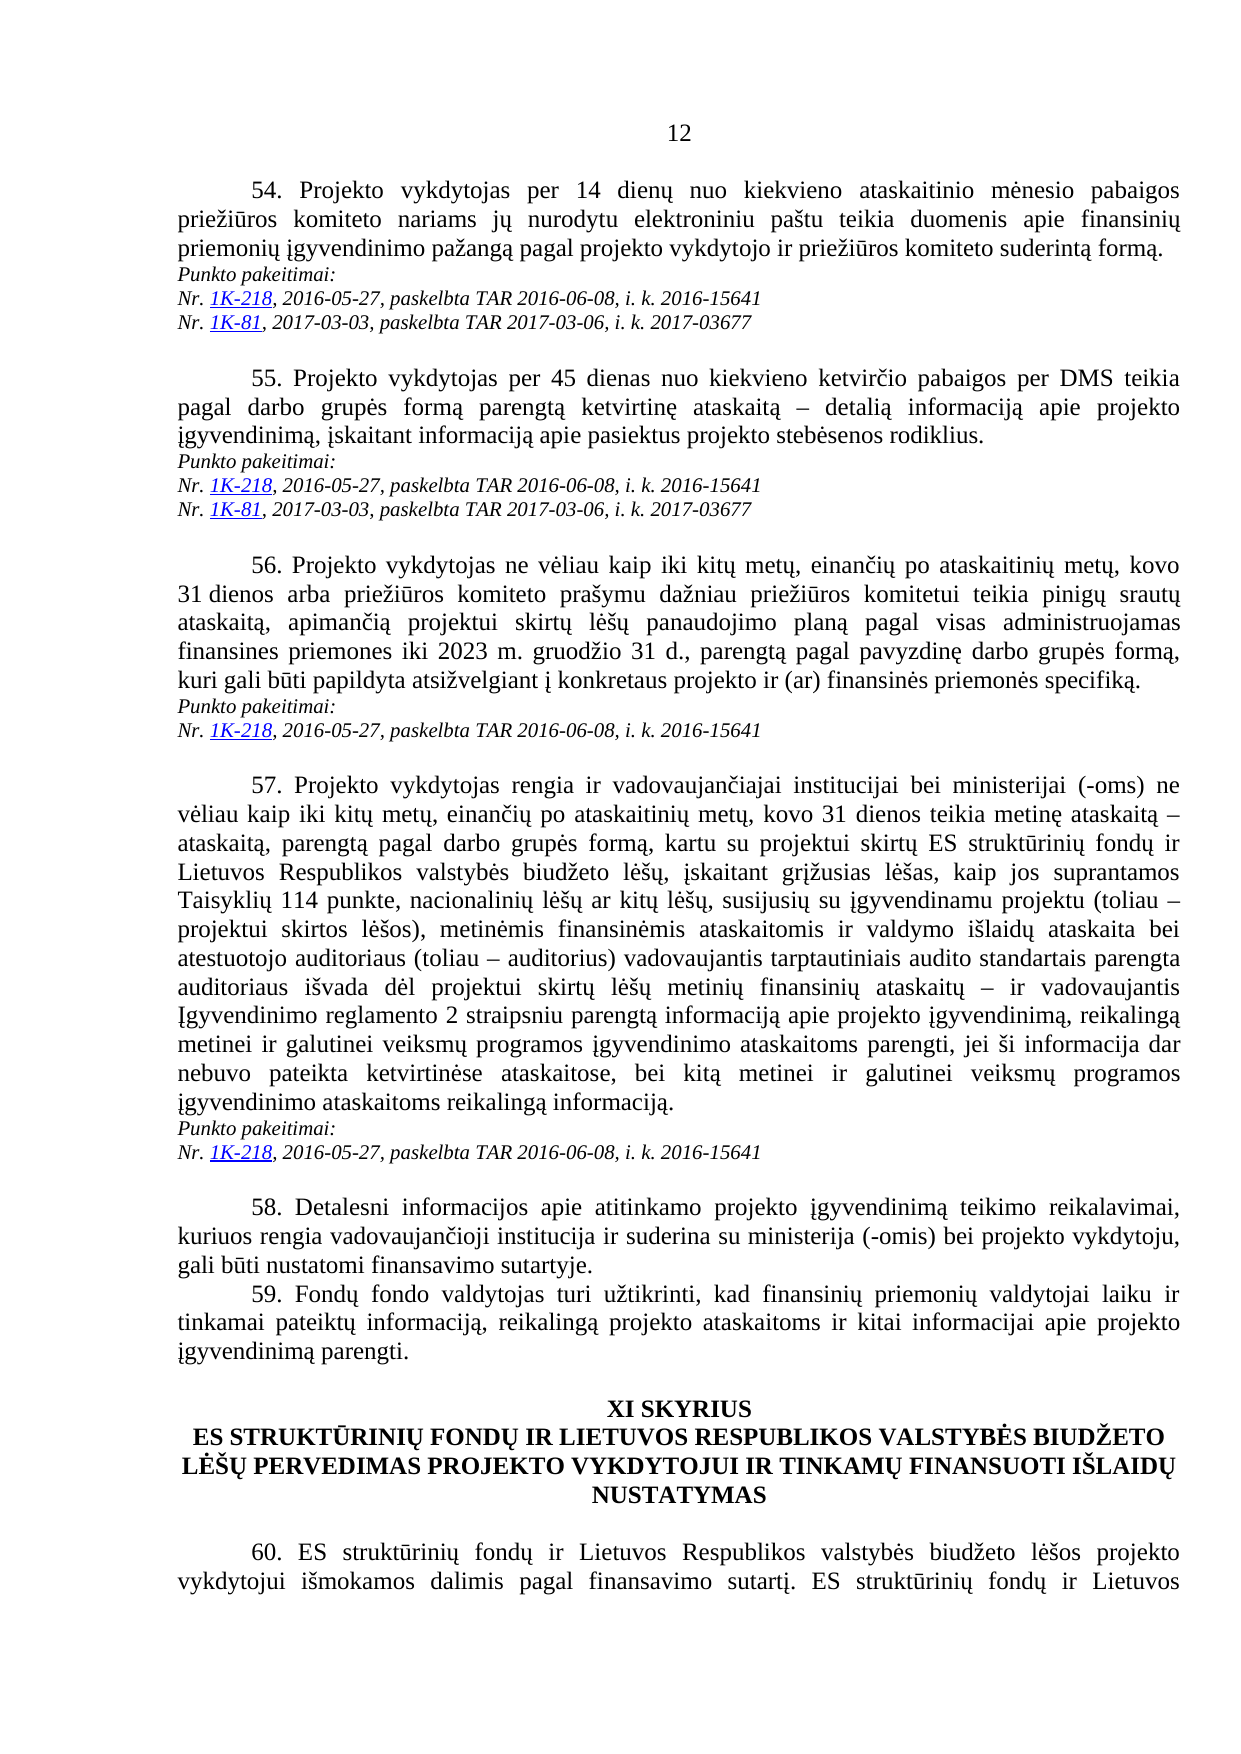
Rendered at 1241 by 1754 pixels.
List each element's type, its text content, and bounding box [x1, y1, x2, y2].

text 55. Projekto vykdytojas per 45 dienas nuo kiekvieno ketvirčio pabaigos per DMS teikia pagal darbo grupės formą parengtą ketvirtinę ataskaitą – detalią informaciją apie projekto įgyvendinimą, įskaitant informaciją apie pasiektus projekto stebėsenos rodiklius. [177, 363, 1181, 449]
text Punkto pakeitimai: [177, 1116, 1181, 1140]
text Nr. 1K-218, 2016-05-27, paskelbta TAR 2016-06-08, i. k. 2016-15641 [177, 1140, 1181, 1164]
text 56. Projekto vykdytojas ne vėliau kaip iki kitų metų, einančių po ataskaitinių metų, kovo 31 dienos arba priežiūros komiteto prašymu dažniau priežiūros komitetui teikia pinigų srautų ataskaitą, apimančią projektui skirtų lėšų panaudojimo planą pagal visas administruojamas finansines priemones iki 2023 m. gruodžio 31 d., parengtą pagal pavyzdinę darbo grupės formą, kuri gali būti papildyta atsižvelgiant į konkretaus projekto ir (ar) finansinės priemonės specifiką. [177, 550, 1181, 694]
text 54. Projekto vykdytojas per 14 dienų nuo kiekvieno ataskaitinio mėnesio pabaigos priežiūros komiteto nariams jų nurodytu elektroniniu paštu teikia duomenis apie finansinių priemonių įgyvendinimo pažangą pagal projekto vykdytojo ir priežiūros komiteto suderintą formą. [177, 176, 1181, 262]
text ES STRUKTŪRINIŲ FONDŲ IR LIETUVOS RESPUBLIKOS VALSTYBĖS BIUDŽETO LĖŠŲ PERVEDIMAS PROJEKTO VYKDYTOJUI IR TINKAMŲ FINANSUOTI IŠLAIDŲ NUSTATYMAS [177, 1422, 1181, 1509]
text Nr. 1K-81, 2017-03-03, paskelbta TAR 2017-03-06, i. k. 2017-03677 [177, 310, 1181, 334]
text Nr. 1K-218, 2016-05-27, paskelbta TAR 2016-06-08, i. k. 2016-15641 [177, 718, 1181, 742]
text Nr. 1K-218, 2016-05-27, paskelbta TAR 2016-06-08, i. k. 2016-15641 [177, 286, 1181, 310]
text 58. Detalesni informacijos apie atitinkamo projekto įgyvendinimą teikimo reikalavimai, kuriuos rengia vadovaujančioji institucija ir suderina su ministerija (-omis) bei projekto vykdytoju, gali būti nustatomi finansavimo sutartyje. [177, 1192, 1181, 1279]
text Nr. 1K-81, 2017-03-03, paskelbta TAR 2017-03-06, i. k. 2017-03677 [177, 497, 1181, 521]
text 60. ES struktūrinių fondų ir Lietuvos Respublikos valstybės biudžeto lėšos projekto vykdytojui išmokamos dalimis pagal finansavimo sutartį. ES struktūrinių fondų ir Lietuvos [177, 1537, 1181, 1595]
text Punkto pakeitimai: [177, 262, 1181, 286]
text Nr. 1K-218, 2016-05-27, paskelbta TAR 2016-06-08, i. k. 2016-15641 [177, 473, 1181, 497]
text XI SKYRIUS [177, 1394, 1181, 1422]
text Punkto pakeitimai: [177, 449, 1181, 473]
text Punkto pakeitimai: [177, 694, 1181, 718]
text 57. Projekto vykdytojas rengia ir vadovaujančiajai institucijai bei ministerijai (-oms) ne vėliau kaip iki kitų metų, einančių po ataskaitinių metų, kovo 31 dienos teikia metinę ataskaitą – ataskaitą, parengtą pagal darbo grupės formą, kartu su projektui skirtų ES struktūrinių fondų ir Lietuvos Respublikos valstybės biudžeto lėšų, įskaitant grįžusias lėšas, kaip jos suprantamos Taisyklių 114 punkte, nacionalinių lėšų ar kitų lėšų, susijusių su įgyvendinamu projektu (toliau – projektui skirtos lėšos), metinėmis finansinėmis ataskaitomis ir valdymo išlaidų ataskaita bei atestuotojo auditoriaus (toliau – auditorius) vadovaujantis tarptautiniais audito standartais parengta auditoriaus išvada dėl projektui skirtų lėšų metinių finansinių ataskaitų – ir vadovaujantis Įgyvendinimo reglamento 2 straipsniu parengtą informaciją apie projekto įgyvendinimą, reikalingą metinei ir galutinei veiksmų programos įgyvendinimo ataskaitoms parengti, jei ši informacija dar nebuvo pateikta ketvirtinėse ataskaitose, bei kitą metinei ir galutinei veiksmų programos įgyvendinimo ataskaitoms reikalingą informaciją. [177, 771, 1181, 1116]
text 59. Fondų fondo valdytojas turi užtikrinti, kad finansinių priemonių valdytojai laiku ir tinkamai pateiktų informaciją, reikalingą projekto ataskaitoms ir kitai informacijai apie projekto įgyvendinimą parengti. [177, 1279, 1181, 1365]
